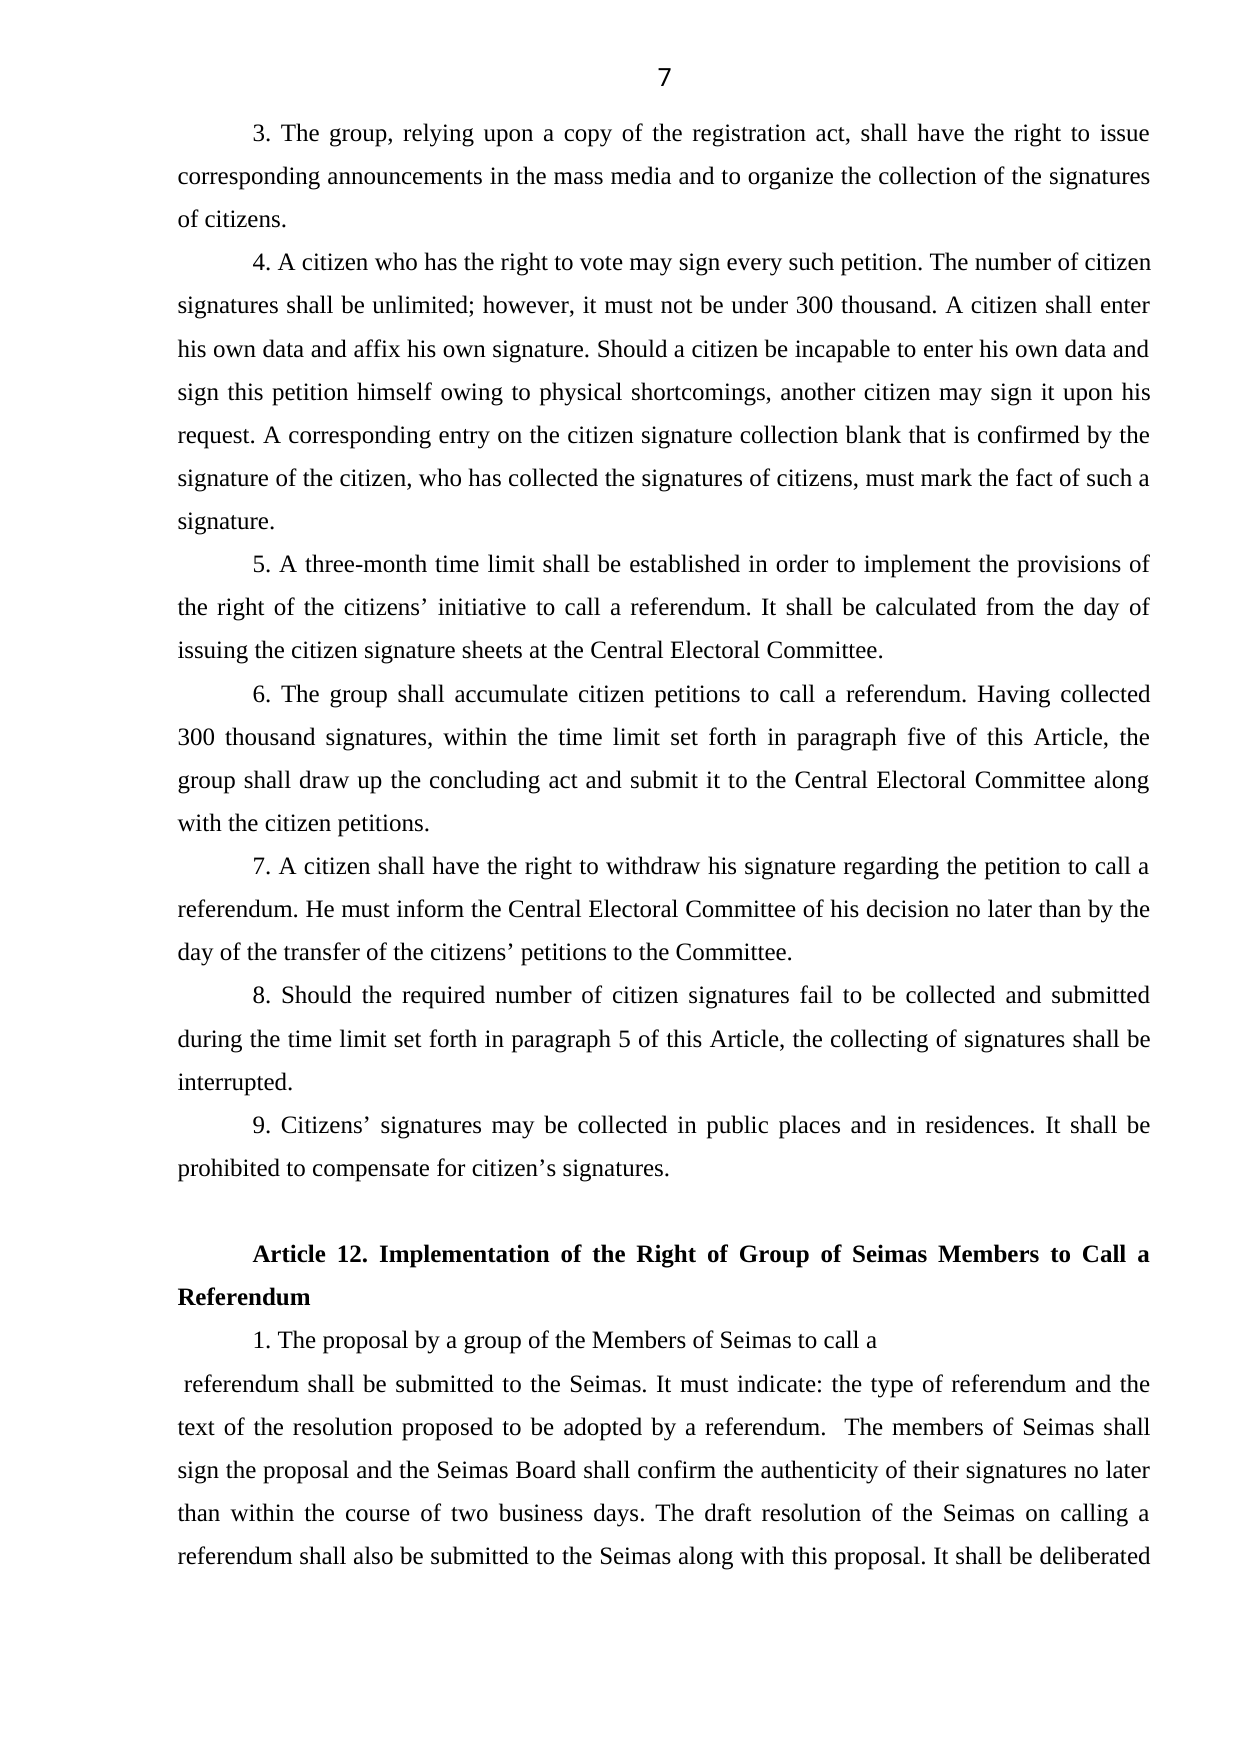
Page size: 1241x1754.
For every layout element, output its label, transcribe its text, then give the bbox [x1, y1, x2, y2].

text 1. The proposal by a group of the Members of Seimas to call a [252, 1326, 1152, 1354]
text 8. Should the required number of citizen signatures fail to be collected and submitted during the time limit set forth in paragraph 5 of this Article, the collecting of signatures shall be interrupted. [177, 981, 1152, 1096]
text 3. The group, relying upon a copy of the registration act, shall have the right to issue corresponding announcements in the mass media and to organize the collection of the signatures of citizens. [177, 118, 1152, 233]
text Article 12. Implementation of the Right of Group of Seimas Members to Call a Referendum [177, 1239, 1152, 1311]
text 9. Citizens’ signatures may be collected in public places and in residences. It shall be prohibited to compensate for citizen’s signatures. [177, 1110, 1152, 1182]
text referendum shall be submitted to the Seimas. It must indicate: the type of referendum and the text of the resolution proposed to be adopted by a referendum. The members of Seimas shall sign the proposal and the Seimas Board shall confirm the authenticity of their signatures no later than within the course of two business days. The draft resolution of the Seimas on calling a referendum shall also be submitted to the Seimas along with this proposal. It shall be deliberated [177, 1369, 1152, 1570]
text 5. A three-month time limit shall be established in order to implement the provisions of the right of the citizens’ initiative to call a referendum. It shall be calculated from the day of issuing the citizen signature sheets at the Central Electoral Committee. [177, 549, 1152, 664]
text 7. A citizen shall have the right to withdraw his signature regarding the petition to call a referendum. He must inform the Central Electoral Committee of his decision no later than by the day of the transfer of the citizens’ petitions to the Committee. [177, 851, 1152, 966]
text 4. A citizen who has the right to vote may sign every such petition. The number of citizen signatures shall be unlimited; however, it must not be under 300 thousand. A citizen shall enter his own data and affix his own signature. Should a citizen be incapable to enter his own data and sign this petition himself owing to physical shortcomings, another citizen may sign it upon his request. A corresponding entry on the citizen signature collection blank that is confirmed by the signature of the citizen, who has collected the signatures of citizens, must mark the fact of such a signature. [177, 247, 1152, 535]
text 6. The group shall accumulate citizen petitions to call a referendum. Having collected 300 thousand signatures, within the time limit set forth in paragraph five of this Article, the group shall draw up the concluding act and submit it to the Central Electoral Committee along with the citizen petitions. [177, 679, 1152, 837]
